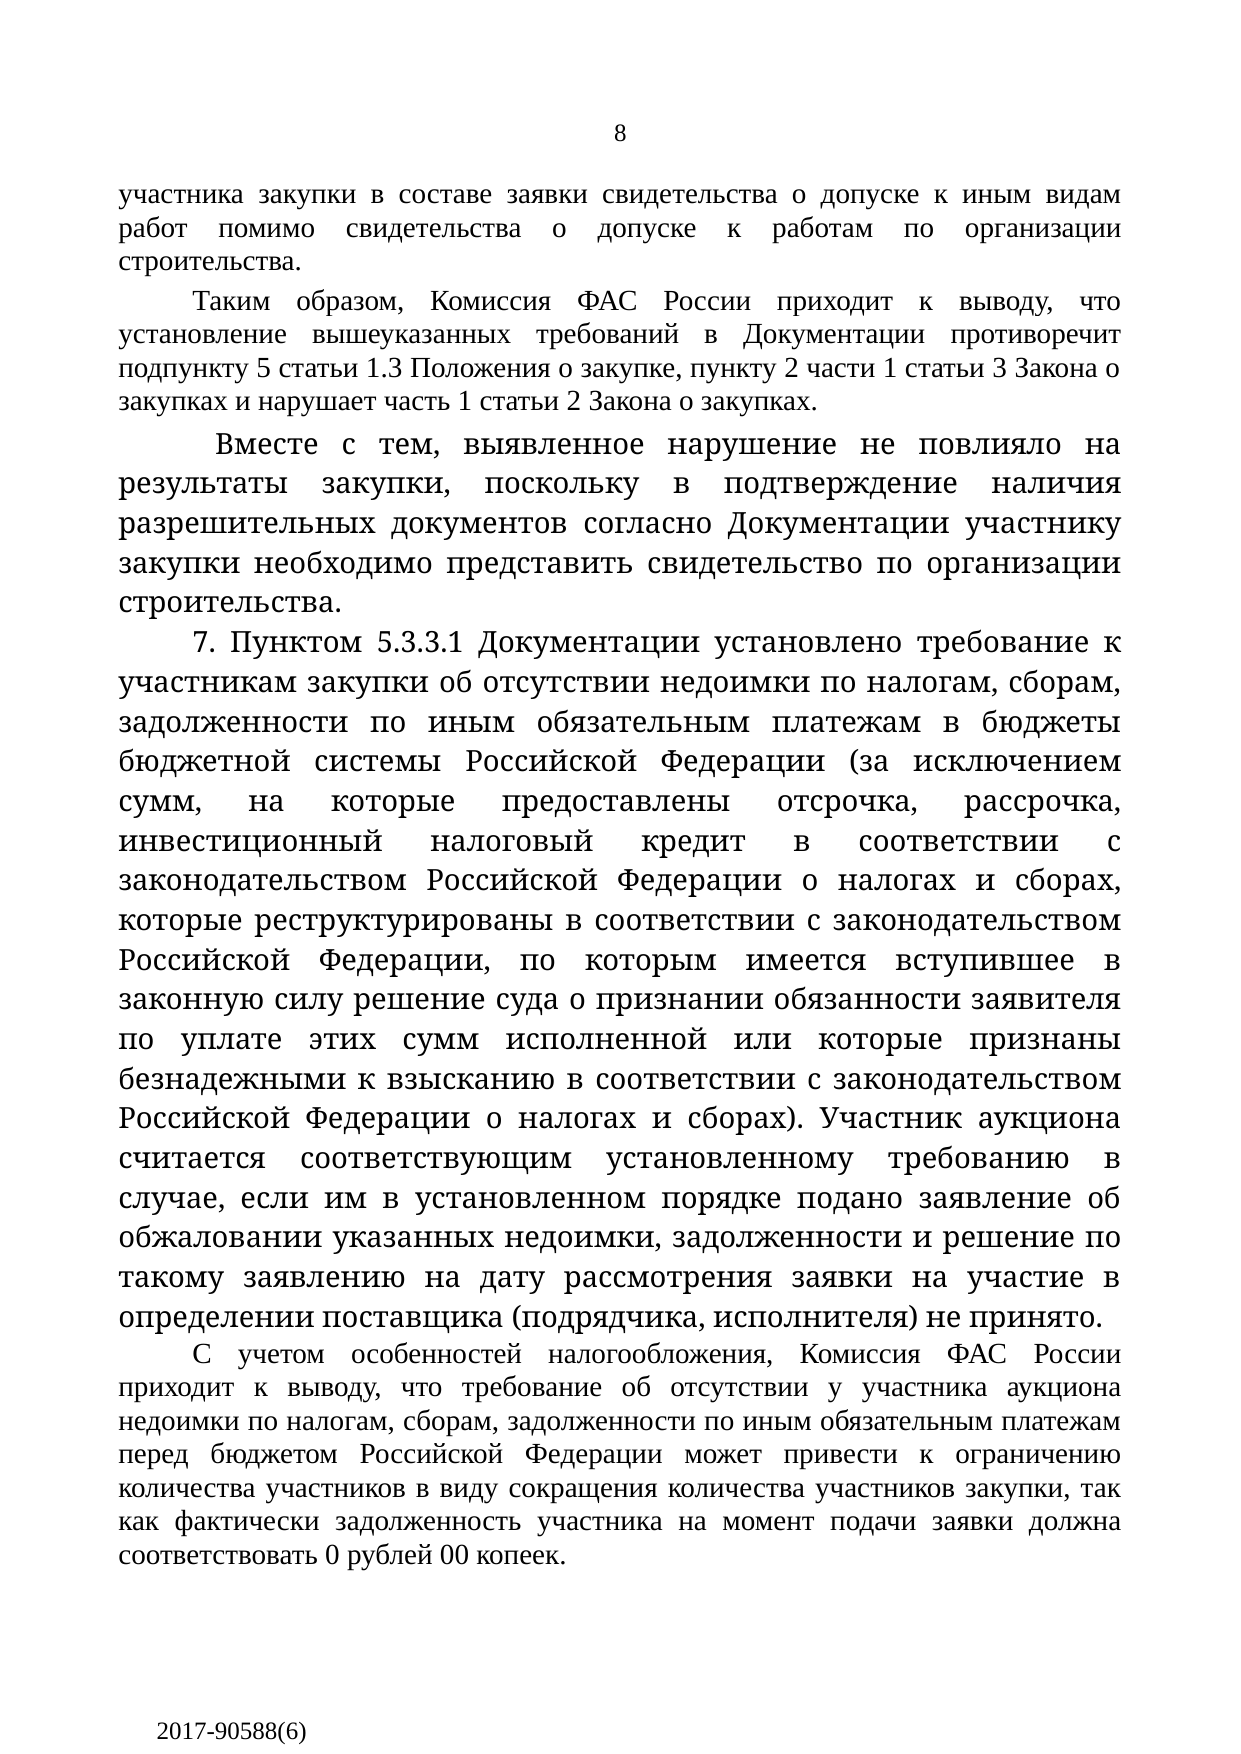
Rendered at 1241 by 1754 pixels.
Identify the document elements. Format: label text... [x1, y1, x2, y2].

list Таким образом, Комиссия ФАС России приходит к выводу, что установление вышеуказанных требований в Документации противоречит подпункту 5 статьи 1.3 Положения о закупке, пункту 2 части 1 статьи 3 Закона о закупках и нарушает часть 1 статьи 2 Закона о закупках. [118, 283, 1122, 417]
text С учетом особенностей налогообложения, Комиссия ФАС России приходит к выводу, что требование об отсутствии у участника аукциона недоимки по налогам, сборам, задолженности по иным обязательным платежам перед бюджетом Российской Федерации может привести к ограничению количества участников в виду сокращения количества участников закупки, так как фактически задолженность участника на момент подачи заявки должна соответствовать 0 рублей 00 копеек. [118, 1336, 1122, 1571]
text 7. Пунктом 5.3.3.1 Документации установлено требование к участникам закупки об отсутствии недоимки по налогам, сборам, задолженности по иным обязательным платежам в бюджеты бюджетной системы Российской Федерации (за исключением сумм, на которые предоставлены отсрочка, рассрочка, инвестиционный налоговый кредит в соответствии с законодательством Российской Федерации о налогах и сборах, которые реструктурированы в соответствии с законодательством Российской Федерации, по которым имеется вступившее в законную силу решение суда о признании обязанности заявителя по уплате этих сумм исполненной или которые признаны безнадежными к взысканию в соответствии с законодательством Российской Федерации о налогах и сборах). Участник аукциона считается соответствующим установленному требованию в случае, если им в установленном порядке подано заявление об обжаловании указанных недоимки, задолженности и решение по такому заявлению на дату рассмотрения заявки на участие в определении поставщика (подрядчика, исполнителя) не принято. [118, 621, 1122, 1336]
list участника закупки в составе заявки свидетельства о допуске к иным видам работ помимо свидетельства о допуске к работам по организации строительства. [118, 176, 1122, 277]
text Вместе с тем, выявленное нарушение не повлияло на результаты закупки, поскольку в подтверждение наличия разрешительных документов согласно Документации участнику закупки необходимо представить свидетельство по организации строительства. [118, 423, 1122, 621]
